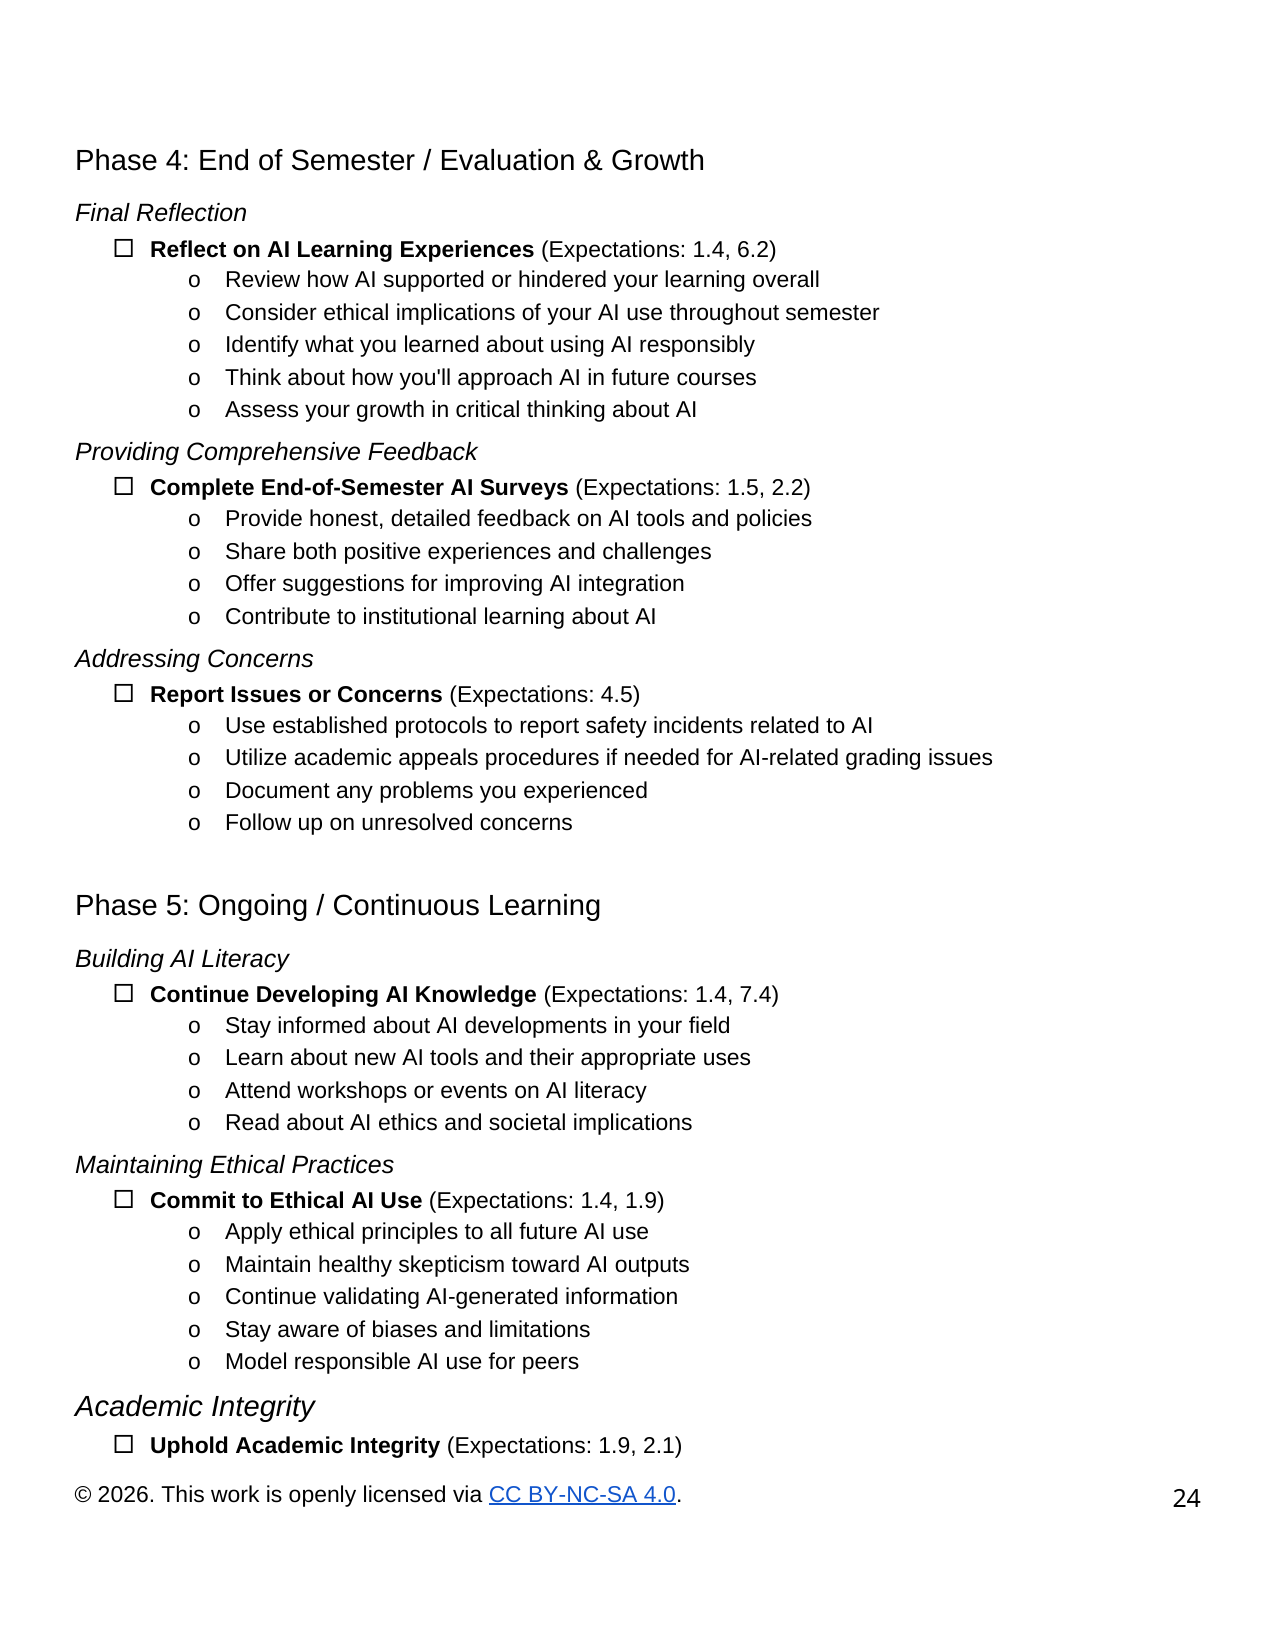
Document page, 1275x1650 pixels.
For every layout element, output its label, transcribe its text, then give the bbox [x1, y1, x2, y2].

list Stay aware of biases and limitations [187, 1316, 1200, 1344]
list Learn about new AI tools and their appropriate uses [187, 1044, 1200, 1072]
list Utilize academic appeals procedures if needed for AI-related grading issues [187, 744, 1200, 772]
subtitle Academic Integrity [75, 1389, 1200, 1422]
list Complete End-of-Semester AI Surveys (Expectations: 1.5, 2.2) [112, 474, 1200, 501]
list Attend workshops or events on AI literacy [187, 1077, 1200, 1105]
list Reflect on AI Learning Experiences (Expectations: 1.4, 6.2) [112, 236, 1200, 262]
list Assess your growth in critical thinking about AI [187, 396, 1200, 425]
list Continue Developing AI Knowledge (Expectations: 1.4, 7.4) [112, 981, 1200, 1008]
list Offer suggestions for improving AI integration [187, 570, 1200, 598]
list Think about how you'll approach AI in future courses [187, 364, 1200, 392]
list Follow up on unresolved concerns [187, 809, 1200, 837]
list Contribute to institutional learning about AI [187, 603, 1200, 631]
list Provide honest, detailed feedback on AI tools and policies [187, 505, 1200, 533]
subtitle Final Reflection [75, 198, 1200, 227]
list Document any problems you experienced [187, 777, 1200, 805]
list Apply ethical principles to all future AI use [187, 1218, 1200, 1246]
list Commit to Ethical AI Use (Expectations: 1.4, 1.9) [112, 1187, 1200, 1214]
list Continue validating AI-generated information [187, 1283, 1200, 1311]
list Report Issues or Concerns (Expectations: 4.5) [112, 681, 1200, 708]
subtitle Maintaining Ethical Practices [75, 1150, 1200, 1179]
list Consider ethical implications of your AI use throughout semester [187, 299, 1200, 327]
list Share both positive experiences and challenges [187, 538, 1200, 566]
subtitle Phase 5: Ongoing / Continuous Learning [75, 888, 1200, 922]
subtitle Addressing Concerns [75, 643, 1200, 672]
list Identify what you learned about using AI responsibly [187, 331, 1200, 360]
subtitle Building AI Literacy [75, 944, 1200, 972]
list Stay informed about AI developments in your field [187, 1012, 1200, 1040]
list Uphold Academic Integrity (Expectations: 1.9, 2.1) [112, 1432, 1200, 1458]
list Read about AI ethics and societal implications [187, 1109, 1200, 1137]
subtitle Phase 4: End of Semester / Evaluation & Growth [75, 143, 1200, 177]
list Maintain healthy skepticism toward AI outputs [187, 1251, 1200, 1279]
list Review how AI supported or hindered your learning overall [187, 266, 1200, 295]
subtitle Providing Comprehensive Feedback [75, 437, 1200, 466]
list Model responsible AI use for peers [187, 1348, 1200, 1376]
list Use established protocols to report safety incidents related to AI [187, 712, 1200, 740]
